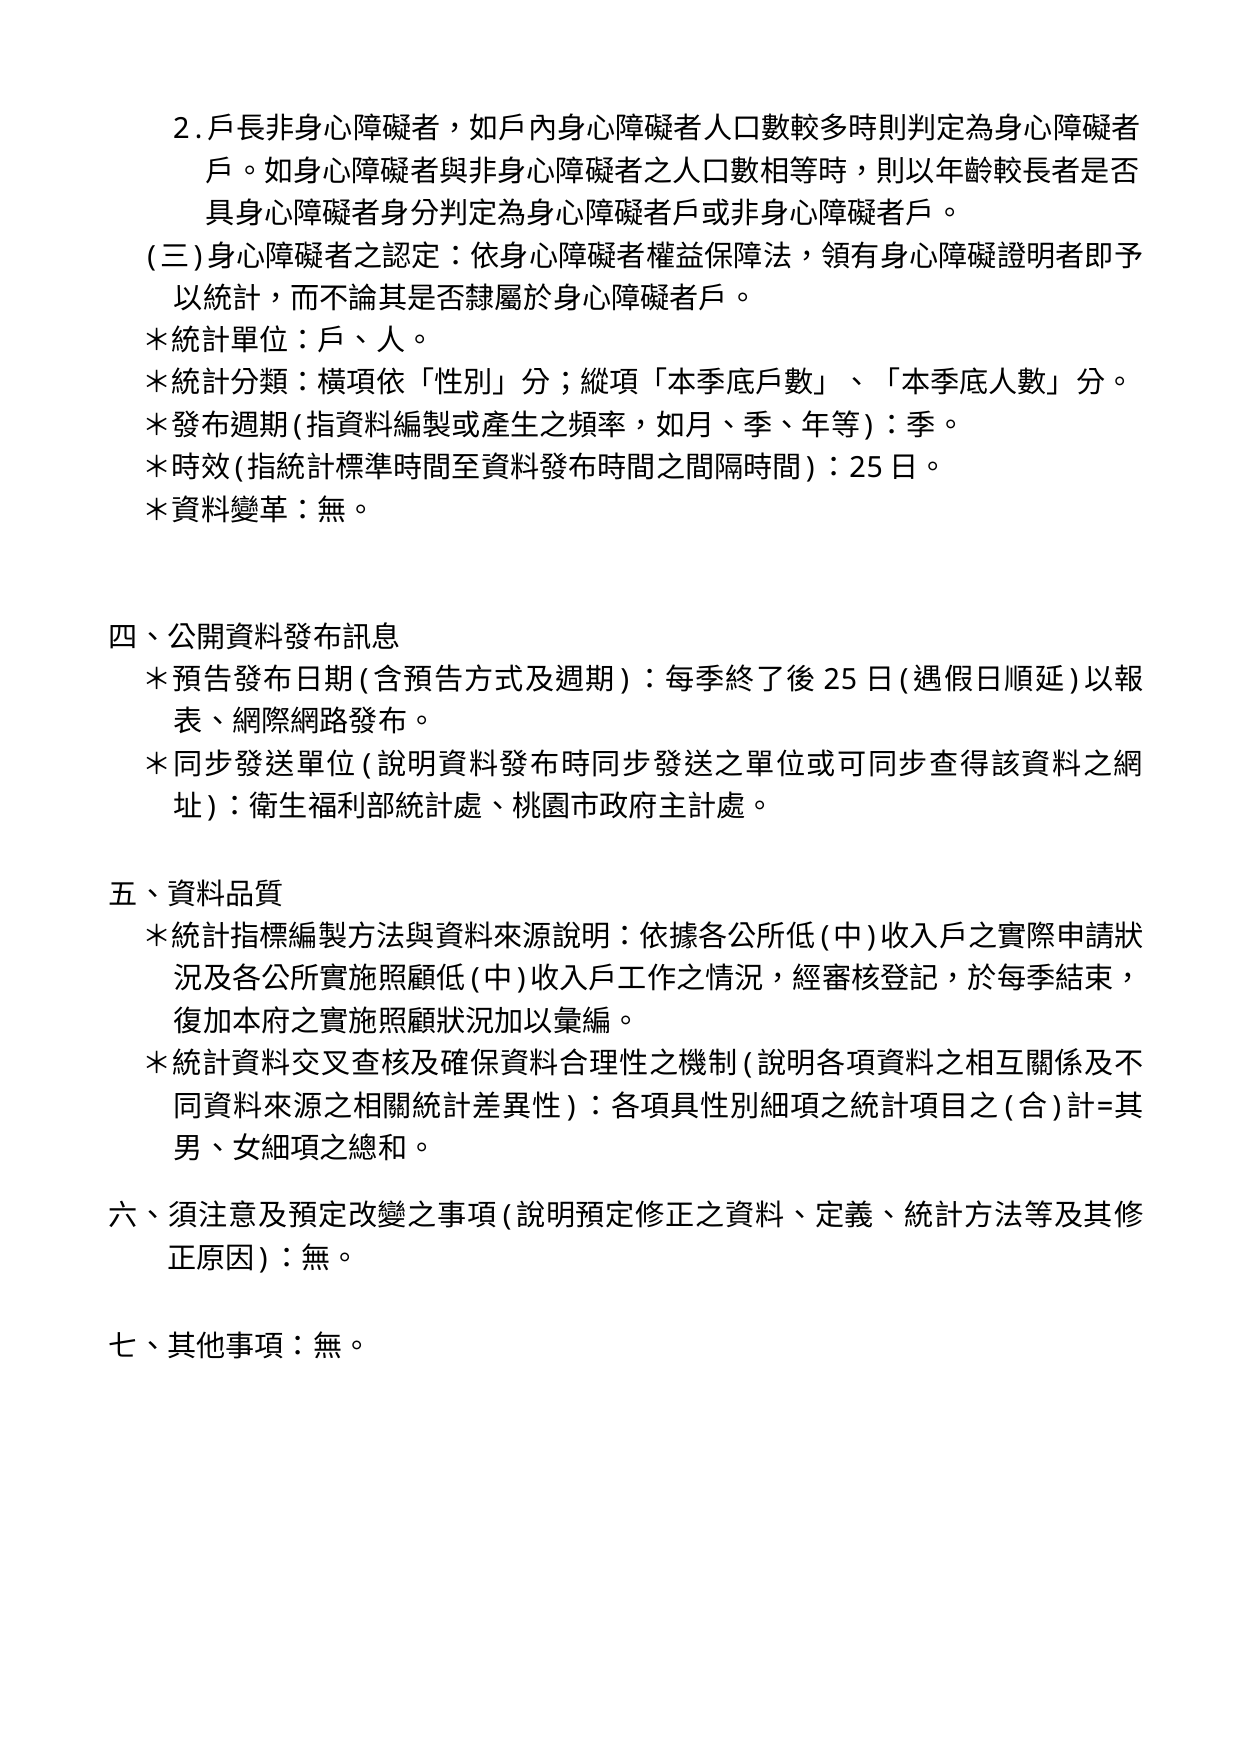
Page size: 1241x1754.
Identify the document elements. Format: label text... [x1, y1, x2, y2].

table_header 統計資料背景說明 資料種類：社會救助統計 資料項目：桃園市身心障礙者中低收入戶戶數及人數 一、發布及編製機關單位 ＊發布機關、單位：桃園市政府社會局會計室 ＊編製單位：桃園市政府社會局社會救助科 ＊聯絡電話：(03)3322101#6444 ＊傳真：(03)3348721 ＊電子信箱：10025558@mail.tycg.gov.tw 二、發布形式 ＊口頭： ( )記者會或說明會 ＊書面： ( )新聞稿 ( )報表 ( )書刊，刊名： ＊電子媒體： ( )線上書刊及資料庫， 網址： ( )磁片 ( )光碟片 (√)其他 Open Document File (odf)、Portable Document Format (pdf) 或Excel檔案。 三、資料範圍、週期及時效 ＊統計地區範圍及對象：凡經本府核定有案之身心障礙者中低收入戶，均為統計對象。 ＊統計標準時間：靜態資料以3月底、6月底、9月底、12月底之事實為準。 ＊統計項目定義： (一)中低收入戶：係指經申請戶籍所在地直轄市、縣(市)主管機關審核認定，符合家庭總收入，平均分配全家人口，每人每月不超過最低生活費1.5倍，且家庭財產未超過中央、直轄市主管機關公告之當年度一定金額者。 (二)身心障礙者戶之認定如下： 1.戶長為身心障礙者視為身心障礙者戶。 2.戶長非身心障礙者，如戶內身心障礙者人口數較多時則判定為身心障礙者戶。如身心障礙者與非身心障礙者之人口數相等時，則以年齡較長者是否具身心障礙者身分判定為身心障礙者戶或非身心障礙者戶。 (三)身心障礙者之認定：依身心障礙者權益保障法，領有身心障礙證明者即予以統計，而不論其是否隸屬於身心障礙者戶。 ＊統計單位：戶、人。 ＊統計分類：橫項依「性別」分；縱項「本季底戶數」、「本季底人數」分。 ＊發布週期(指資料編製或產生之頻率，如月、季、年等)：季。 ＊時效(指統計標準時間至資料發布時間之間隔時間)：25日。 ＊資料變革：無。 四、公開資料發布訊息 ＊預告發布日期(含預告方式及週期)：每季終了後25日(遇假日順延)以報表、網際網路發布。 ＊同步發送單位(說明資料發布時同步發送之單位或可同步查得該資料之網址)：衛生福利部統計處、桃園市政府主計處。 五、資料品質 ＊統計指標編製方法與資料來源說明：依據各公所低(中)收入戶之實際申請狀況及各公所實施照顧低(中)收入戶工作之情況，經審核登記，於每季結束，復加本府之實施照顧狀況加以彙編。 ＊統計資料交叉查核及確保資料合理性之機制(說明各項資料之相互關係及不同資料來源之相關統計差異性)：各項具性別細項之統計項目之(合)計=其男、女細項之總和。 六、須注意及預定改變之事項(說明預定修正之資料、定義、統計方法等及其修正原因)：無。 七、其他事項：無。 [98, 105, 1155, 1364]
